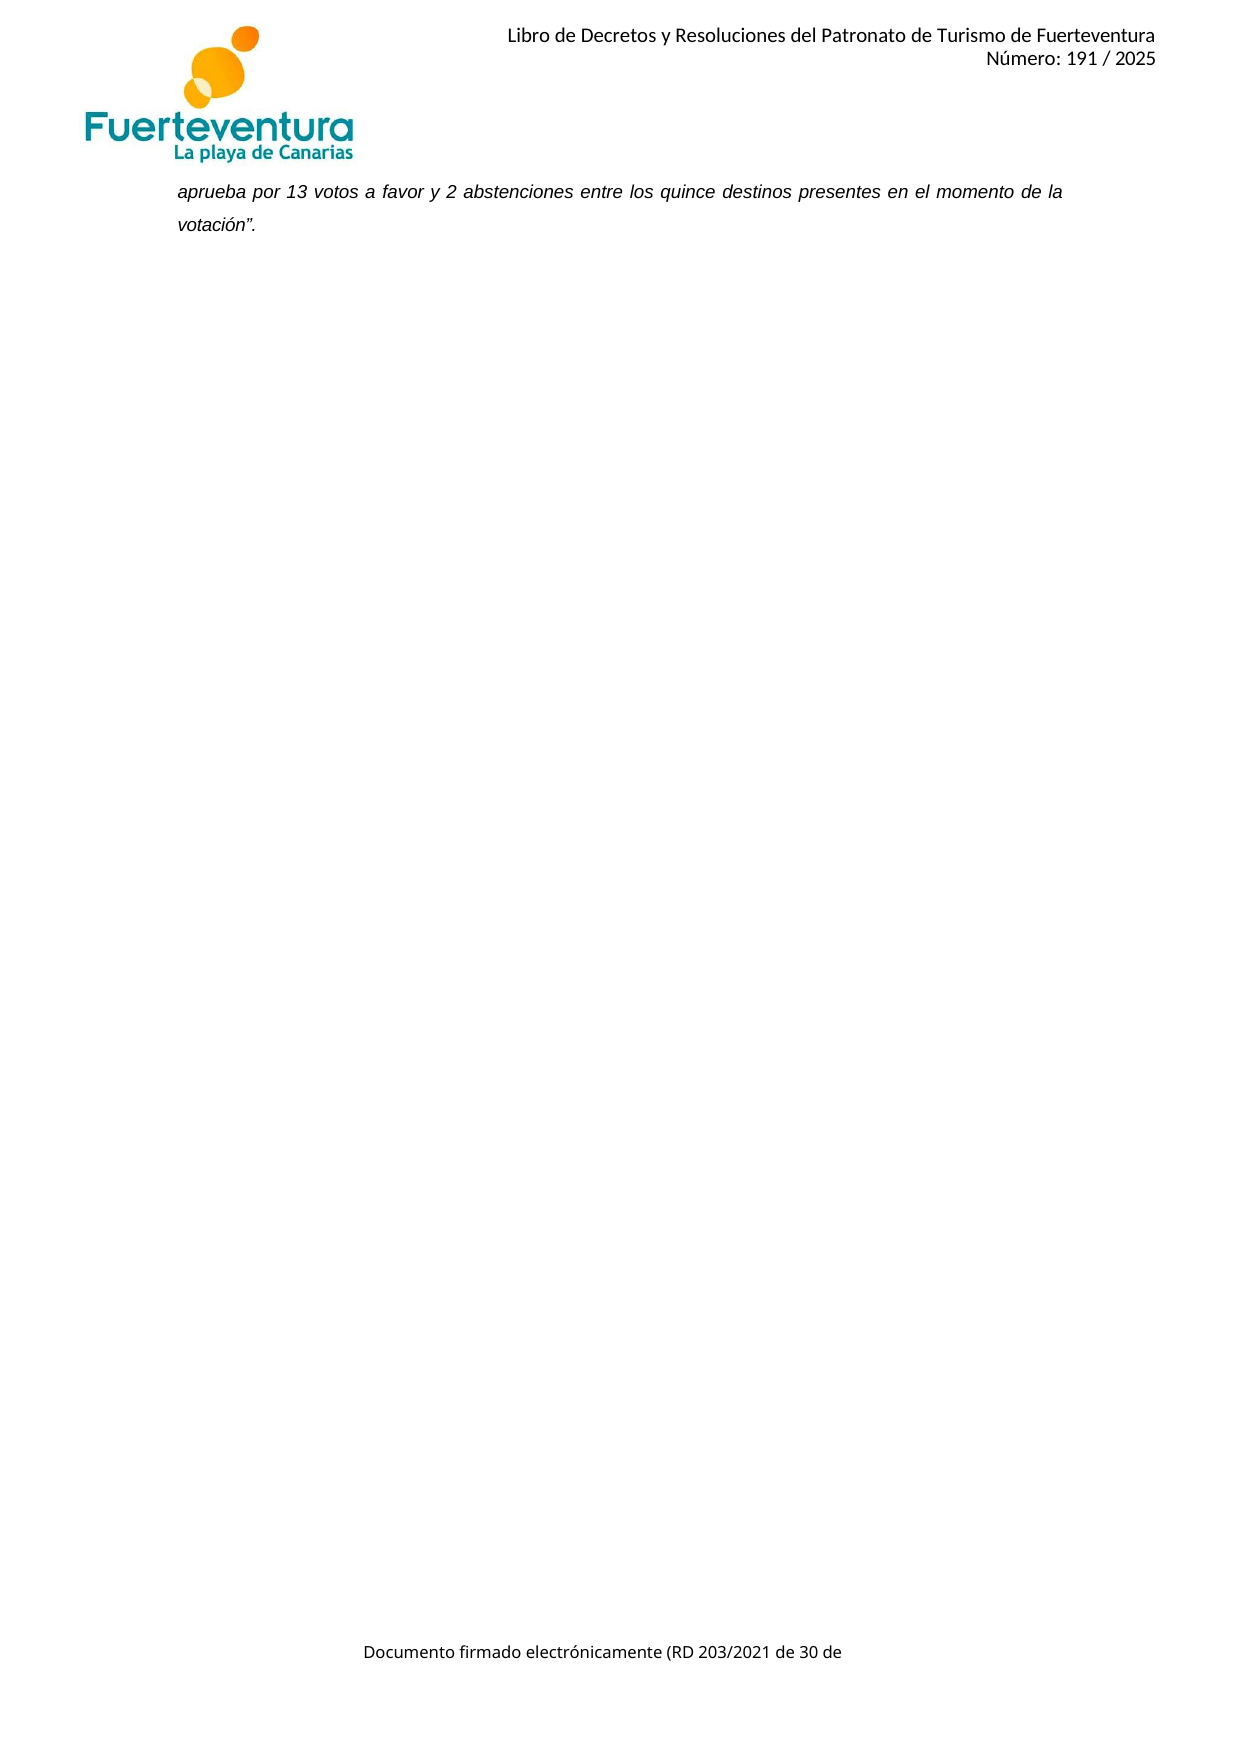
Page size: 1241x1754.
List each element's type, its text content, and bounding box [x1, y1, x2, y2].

picture [79, 22, 357, 167]
text aprueba por 13 votos a favor y 2 abstenciones entre los quince destinos presentes en el momento de la votación”. [177, 181, 1064, 235]
